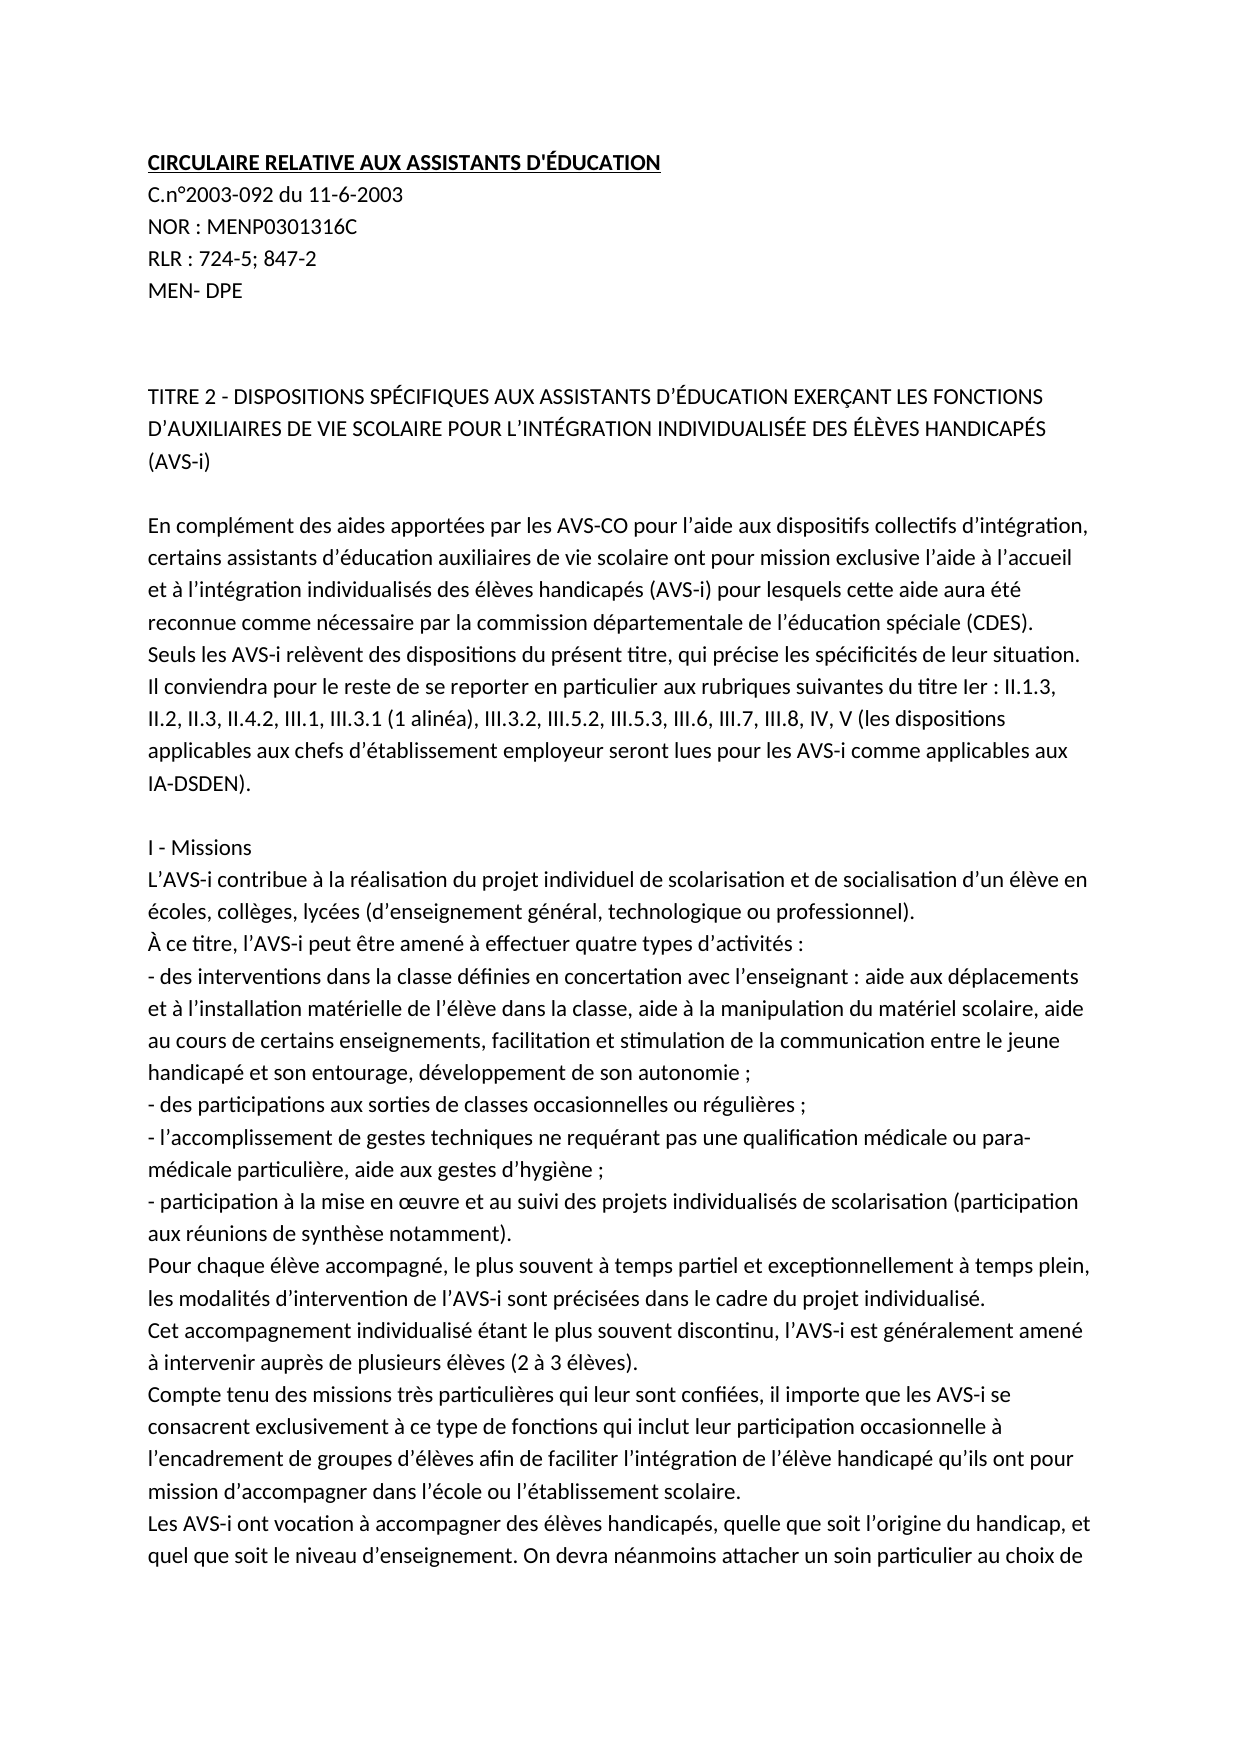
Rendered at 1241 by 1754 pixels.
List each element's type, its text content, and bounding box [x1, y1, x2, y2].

text TITRE 2 - DISPOSITIONS SPÉCIFIQUES AUX ASSISTANTS D’ÉDUCATION EXERÇANT LES FONCTIONS D’AUXILIAIRES DE VIE SCOLAIRE POUR L’INTÉGRATION INDIVIDUALISÉE DES ÉLÈVES HANDICAPÉS (AVS-i) En complément des aides apportées par les AVS-CO pour l’aide aux dispositifs collectifs d’intégration, certains assistants d’éducation auxiliaires de vie scolaire ont pour mission exclusive l’aide à l’accueil et à l’intégration individualisés des élèves handicapés (AVS-i) pour lesquels cette aide aura été reconnue comme nécessaire par la commission départementale de l’éducation spéciale (CDES). Seuls les AVS-i relèvent des dispositions du présent titre, qui précise les spécificités de leur situation. Il conviendra pour le reste de se reporter en particulier aux rubriques suivantes du titre Ier : II.1.3, II.2, II.3, II.4.2, III.1, III.3.1 (1 alinéa), III.3.2, III.5.2, III.5.3, III.6, III.7, III.8, IV, V (les dispositions applicables aux chefs d’établissement employeur seront lues pour les AVS-i comme applicables aux IA-DSDEN). I - Missions L’AVS-i contribue à la réalisation du projet individuel de scolarisation et de socialisation d’un élève en écoles, collèges, lycées (d’enseignement général, technologique ou professionnel). À ce titre, l’AVS-i peut être amené à effectuer quatre types d’activités : - des interventions dans la classe définies en concertation avec l’enseignant : aide aux déplacements et à l’installation matérielle de l’élève dans la classe, aide à la manipulation du matériel scolaire, aide au cours de certains enseignements, facilitation et stimulation de la communication entre le jeune handicapé et son entourage, développement de son autonomie ; - des participations aux sorties de classes occasionnelles ou régulières ; - l’accomplissement de gestes techniques ne requérant pas une qualification médicale ou para-médicale particulière, aide aux gestes d’hygiène ; - participation à la mise en œuvre et au suivi des projets individualisés de scolarisation (participation aux réunions de synthèse notamment). Pour chaque élève accompagné, le plus souvent à temps partiel et exceptionnellement à temps plein, les modalités d’intervention de l’AVS-i sont précisées dans le cadre du projet individualisé. Cet accompagnement individualisé étant le plus souvent discontinu, l’AVS-i est généralement amené à intervenir auprès de plusieurs élèves (2 à 3 élèves). Compte tenu des missions très particulières qui leur sont confiées, il importe que les AVS-i se consacrent exclusivement à ce type de fonctions qui inclut leur participation occasionnelle à l’encadrement de groupes d’élèves afin de faciliter l’intégration de l’élève handicapé qu’ils ont pour mission d’accompagner dans l’école ou l’établissement scolaire. Les AVS-i ont vocation à accompagner des élèves handicapés, quelle que soit l’origine du handicap, et quel que soit le niveau d’enseignement. On devra néanmoins attacher un soin particulier au choix de [148, 382, 1093, 1569]
text CIRCULAIRE RELATIVE AUX ASSISTANTS D'ÉDUCATION C.n°2003-092 du 11-6-2003 NOR : MENP0301316C RLR : 724-5; 847-2 MEN- DPE [148, 148, 1093, 304]
